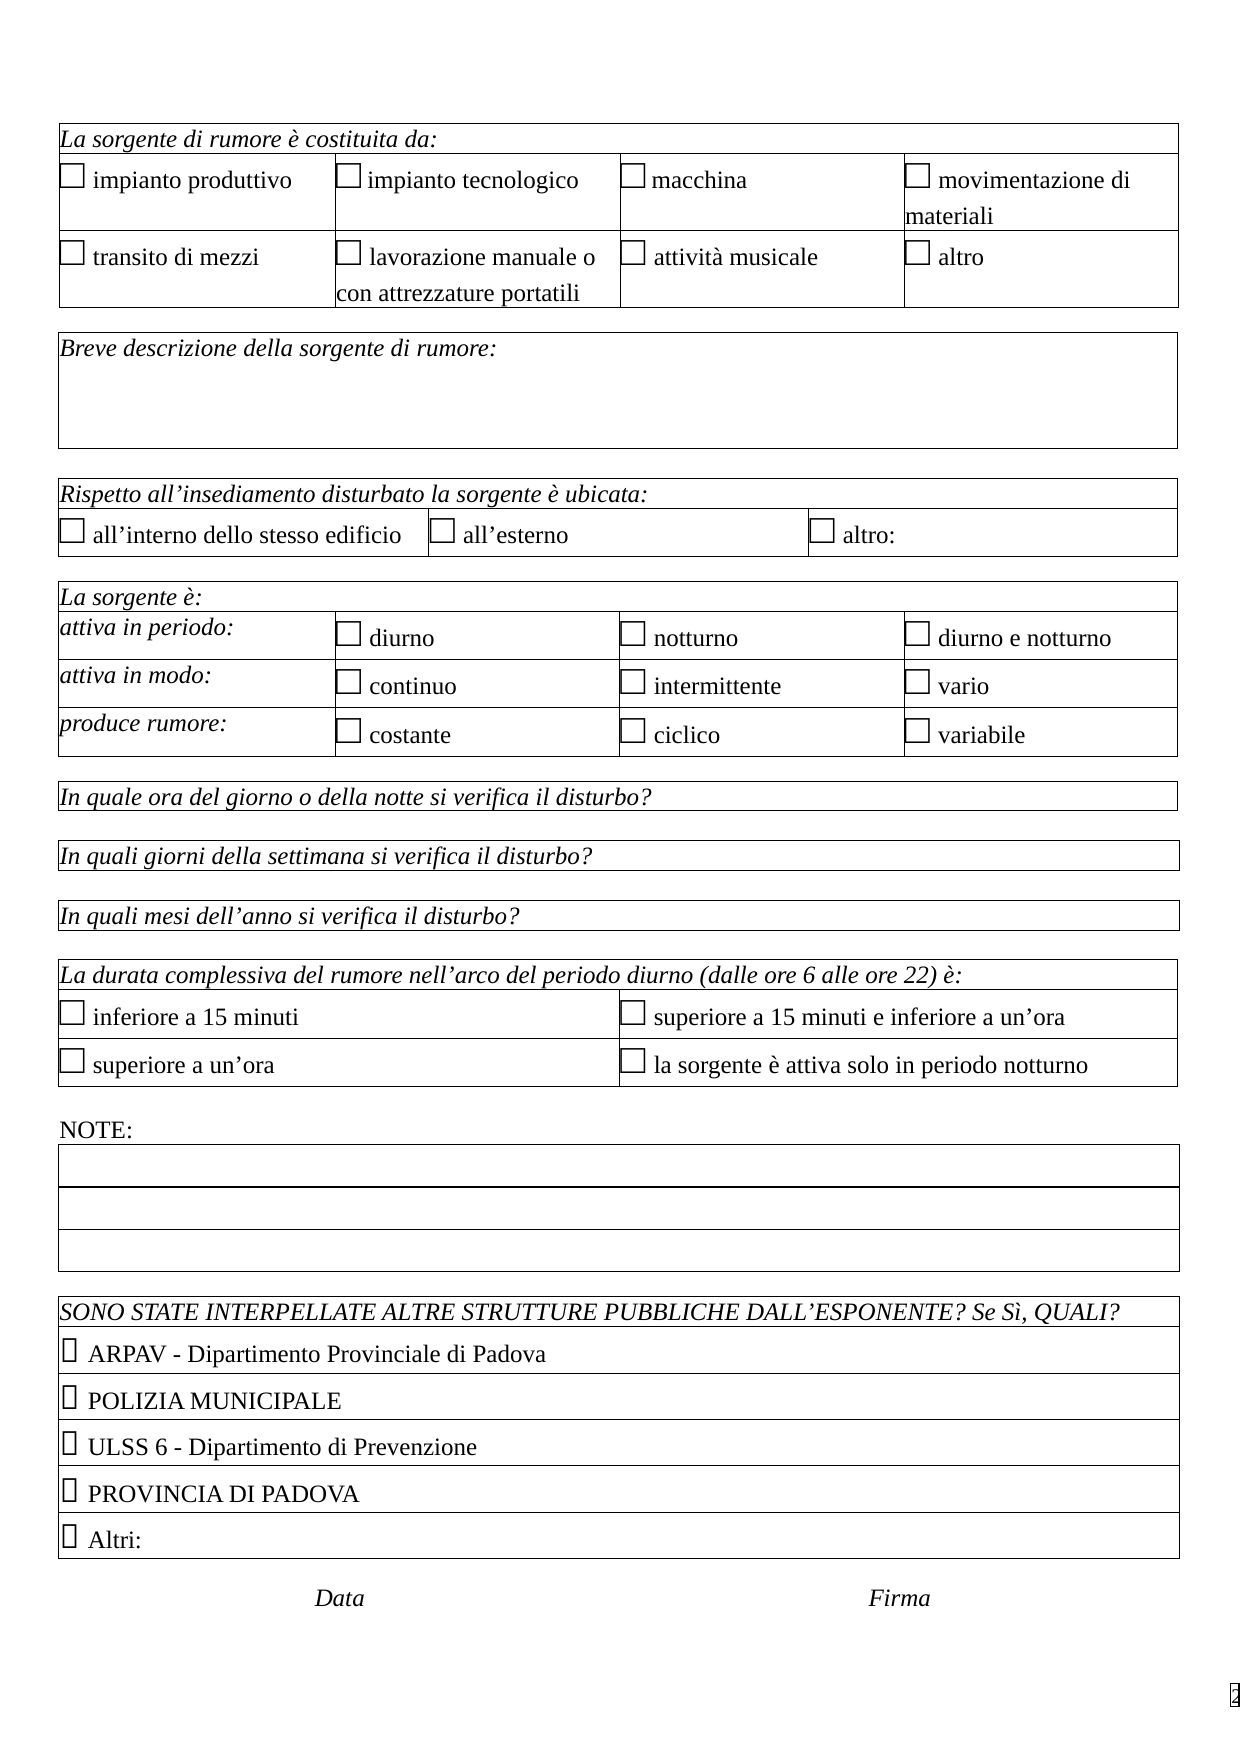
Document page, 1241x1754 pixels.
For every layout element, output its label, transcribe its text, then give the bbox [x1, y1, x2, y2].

table_cell attiva in modo: [59, 660, 335, 707]
text NOTE: [59, 1115, 1181, 1144]
table_cell  ULSS 6 - Dipartimento di Prevenzione [59, 1420, 1179, 1465]
table_cell □ continuo [336, 660, 619, 707]
table_header [59, 95, 1178, 123]
table_cell □ diurno [336, 612, 619, 659]
table_cell □ la sorgente è attiva solo in periodo notturno [620, 1039, 1177, 1086]
table_header In quale ora del giorno o della notte si verifica il disturbo? [59, 782, 1177, 810]
table_cell □ diurno e notturno [905, 612, 1177, 659]
table_header In quali mesi dell’anno si verifica il disturbo? [59, 901, 1179, 929]
table_header La sorgente è: [59, 582, 1177, 611]
table_cell □ impianto produttivo [60, 154, 335, 230]
table_cell □ costante [336, 708, 619, 756]
table_cell  ARPAV - Dipartimento Provinciale di Padova [59, 1327, 1179, 1372]
table_cell □ macchina [621, 154, 904, 230]
table_cell  POLIZIA MUNICIPALE [59, 1374, 1179, 1419]
table_cell produce rumore: [59, 708, 335, 756]
table_header In quali giorni della settimana si verifica il disturbo? [59, 841, 1179, 870]
table_cell □ transito di mezzi [60, 231, 335, 307]
table_cell □ notturno [620, 612, 904, 659]
table_cell □ superiore a 15 minuti e inferiore a un’ora [620, 990, 1177, 1037]
table_cell □ altro [905, 231, 1178, 307]
table_cell □ altro: [809, 509, 1177, 556]
table_header La durata complessiva del rumore nell’arco del periodo diurno (dalle ore 6 alle ore 22) è: [59, 960, 1177, 989]
table_cell [59, 1230, 1179, 1271]
table_cell attiva in periodo: [59, 612, 335, 659]
table_cell La sorgente di rumore è costituita da: [60, 124, 1178, 153]
table_cell  Altri: [59, 1513, 1179, 1558]
table_cell □ ciclico [620, 708, 904, 756]
table_header SONO STATE INTERPELLATE ALTRE STRUTTURE PUBBLICHE DALL’ESPONENTE? Se Sì, QUALI? [59, 1297, 1179, 1326]
table_cell □ inferiore a 15 minuti [59, 990, 619, 1037]
table_cell □ all’esterno [429, 509, 808, 556]
table_cell [59, 1612, 1180, 1641]
table_cell □ superiore a un’ora [59, 1039, 619, 1086]
table_header [59, 1145, 1179, 1186]
table_header Breve descrizione della sorgente di rumore: [59, 333, 1177, 448]
table_cell [59, 1188, 1179, 1229]
table_cell □ attività musicale [621, 231, 904, 307]
table_header Rispetto all’insediamento disturbato la sorgente è ubicata: [59, 479, 1177, 508]
table_cell  PROVINCIA DI PADOVA [59, 1466, 1179, 1512]
table_cell □ impianto tecnologico [336, 154, 620, 230]
table_cell □ movimentazione di materiali [905, 154, 1178, 230]
table_cell □ variabile [905, 708, 1177, 756]
table_header Firma [620, 1583, 1180, 1612]
table_cell □ all’interno dello stesso edificio [59, 509, 428, 556]
table_header Data [59, 1583, 619, 1612]
table_cell □ vario [905, 660, 1177, 707]
table_cell □ lavorazione manuale o con attrezzature portatili [336, 231, 620, 307]
table_cell □ intermittente [620, 660, 904, 707]
